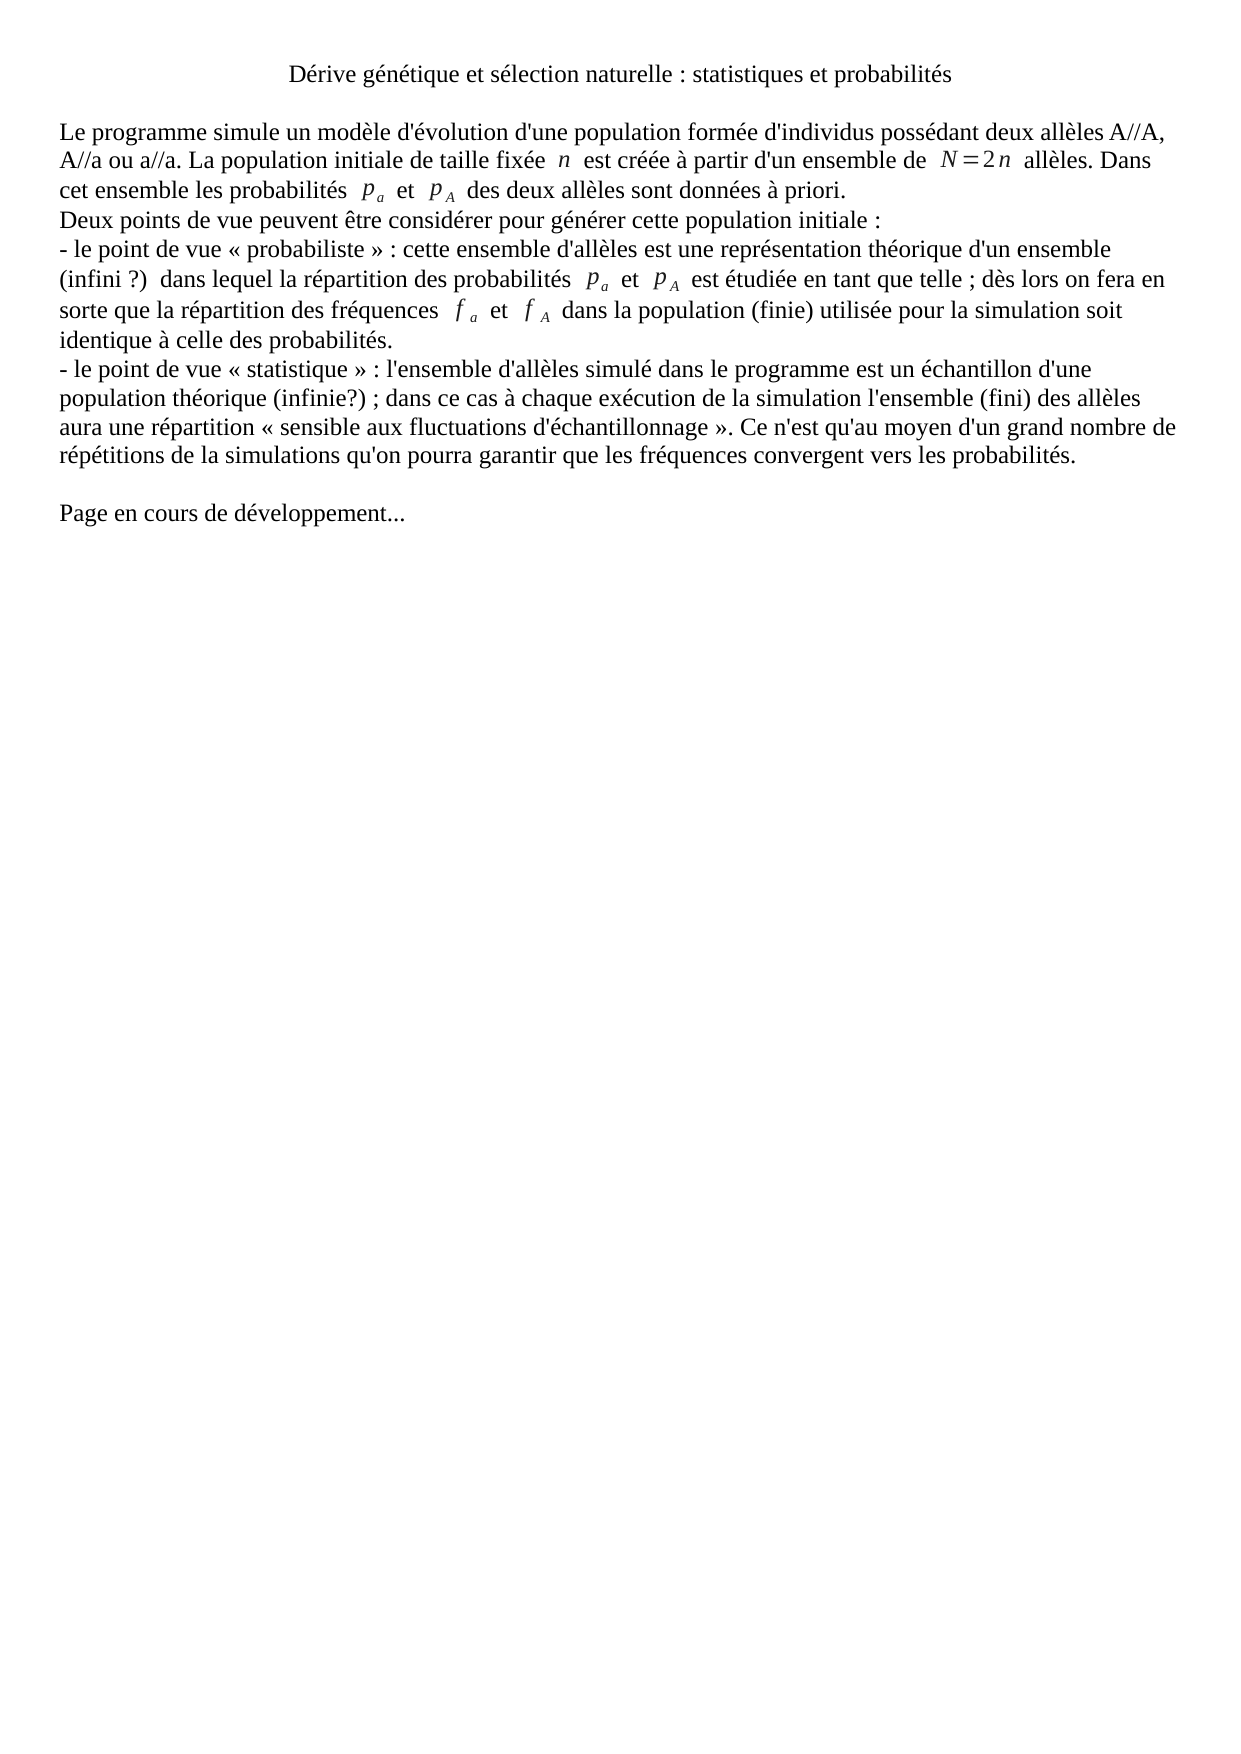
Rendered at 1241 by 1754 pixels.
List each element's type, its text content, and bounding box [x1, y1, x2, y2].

text - le point de vue « probabiliste » : cette ensemble d'allèles est une représentation théorique d'un ensemble (infini ?) dans lequel la répartition des probabilités et est étudiée en tant que telle ; dès lors on fera en sorte que la répartition des fréquences et dans la population (finie) utilisée pour la simulation soit identique à celle des probabilités. [59, 234, 1181, 354]
text Page en cours de développement... [59, 498, 1181, 527]
text Le programme simule un modèle d'évolution d'une population formée d'individus possédant deux allèles A//A, A//a ou a//a. La population initiale de taille fixée est créée à partir d'un ensemble de allèles. Dans cet ensemble les probabilités et des deux allèles sont données à priori. [59, 117, 1181, 205]
text Deux points de vue peuvent être considérer pour générer cette population initiale : [59, 205, 1181, 234]
text - le point de vue « statistique » : l'ensemble d'allèles simulé dans le programme est un échantillon d'une population théorique (infinie?) ; dans ce cas à chaque exécution de la simulation l'ensemble (fini) des allèles aura une répartition « sensible aux fluctuations d'échantillonnage ». Ce n'est qu'au moyen d'un grand nombre de répétitions de la simulations qu'on pourra garantir que les fréquences convergent vers les probabilités. [59, 354, 1181, 469]
text Dérive génétique et sélection naturelle : statistiques et probabilités [59, 59, 1181, 88]
